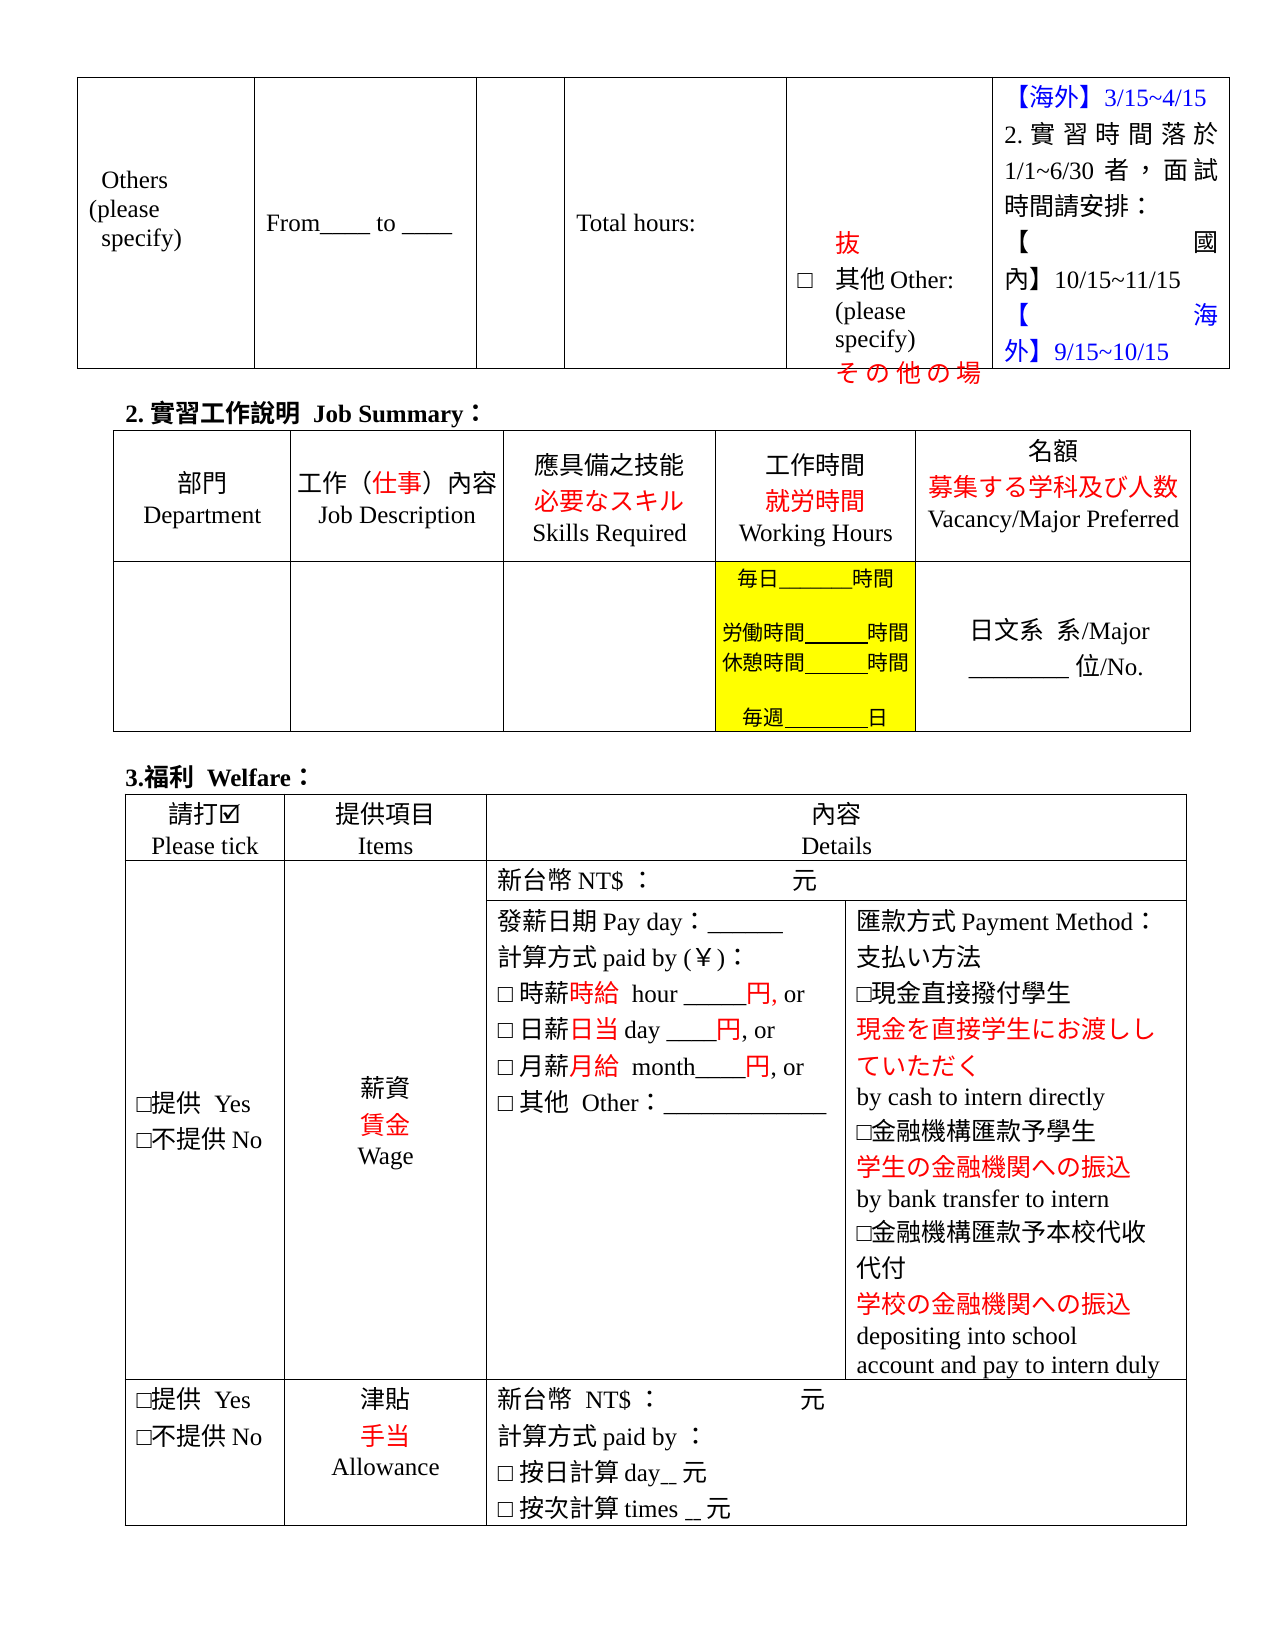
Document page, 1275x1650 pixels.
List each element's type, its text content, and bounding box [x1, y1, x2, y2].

table_header 請打 Please tick [126, 795, 284, 859]
list 實習工作說明 Job Summary： [125, 394, 1150, 430]
table_cell [504, 562, 715, 731]
table_cell [477, 78, 564, 368]
table_cell [114, 562, 290, 731]
table_header 提供項目 Items [285, 795, 486, 859]
table_header 應具備之技能 必要なスキル Skills Required [504, 431, 715, 561]
table_cell 【海外】3/15~4/15 2.實習時間落於1/1~6/30者，面試時間請安排： 【國內】10/15~11/15 【海外】9/15~10/15 [993, 78, 1229, 368]
table_cell 發薪日期Pay day：______ 計算方式paid by (￥)： □ 時薪時給 hour _____円, or □ 日薪日当day ____円, or □ 月薪月給 month____円, or □ 其他 Other：_____________ [487, 901, 845, 1379]
table_cell □提供 Yes □不提供No [126, 861, 284, 1379]
table_cell 新台幣 NT$ ： 元 計算方式paid by ： □ 按日計算dayˍˍ元 □ 按次計算times ˍˍ元 [487, 1380, 1186, 1525]
table_cell [291, 562, 503, 731]
table_header 部門 Department [114, 431, 290, 561]
table_cell 新台幣NT$ ： 元 [487, 861, 1186, 900]
table_cell From____ to ____ [255, 78, 476, 368]
table_cell 津貼 手当 Allowance [285, 1380, 486, 1525]
table_header 名額 募集する学科及び人数 Vacancy/Major Preferred [916, 431, 1190, 561]
list 福利 Welfare： [125, 757, 1150, 793]
table_cell □提供 Yes □不提供No [126, 1380, 284, 1525]
table_cell 日文系 系/Major ________ 位/No. [916, 562, 1190, 731]
table_header 工作（仕事）內容 Job Description [291, 431, 503, 561]
table_header 內容 Details [487, 795, 1186, 859]
table_cell 毎日_______時間 労働時間 時間 休憩時間 時間 毎週 日 [716, 562, 915, 731]
table_cell 其他Others (please specify) [78, 78, 254, 368]
table_header 工作時間 就労時間 Working Hours [716, 431, 915, 561]
table_cell 學生至公司面談 On-site Interview 会社で面接 由本校分發 Nominated by Wenzao 大学側で選抜 其他Other: (please specify) その他の場合は、 具体的に方法を記入 [787, 78, 992, 368]
table_cell Total hours: [565, 78, 786, 368]
table_cell 匯款方式Payment Method： 支払い方法 □現金直接撥付學生 現金を直接学生にお渡ししていただく by cash to intern directly □金融機構匯款予學生 学生の金融機関への振込 by bank transfer to intern □金融機構匯款予本校代收 代付 学校の金融機関への振込 depositing into school account and pay to intern duly [846, 901, 1186, 1379]
table_cell 薪資 賃金 Wage [285, 861, 486, 1379]
